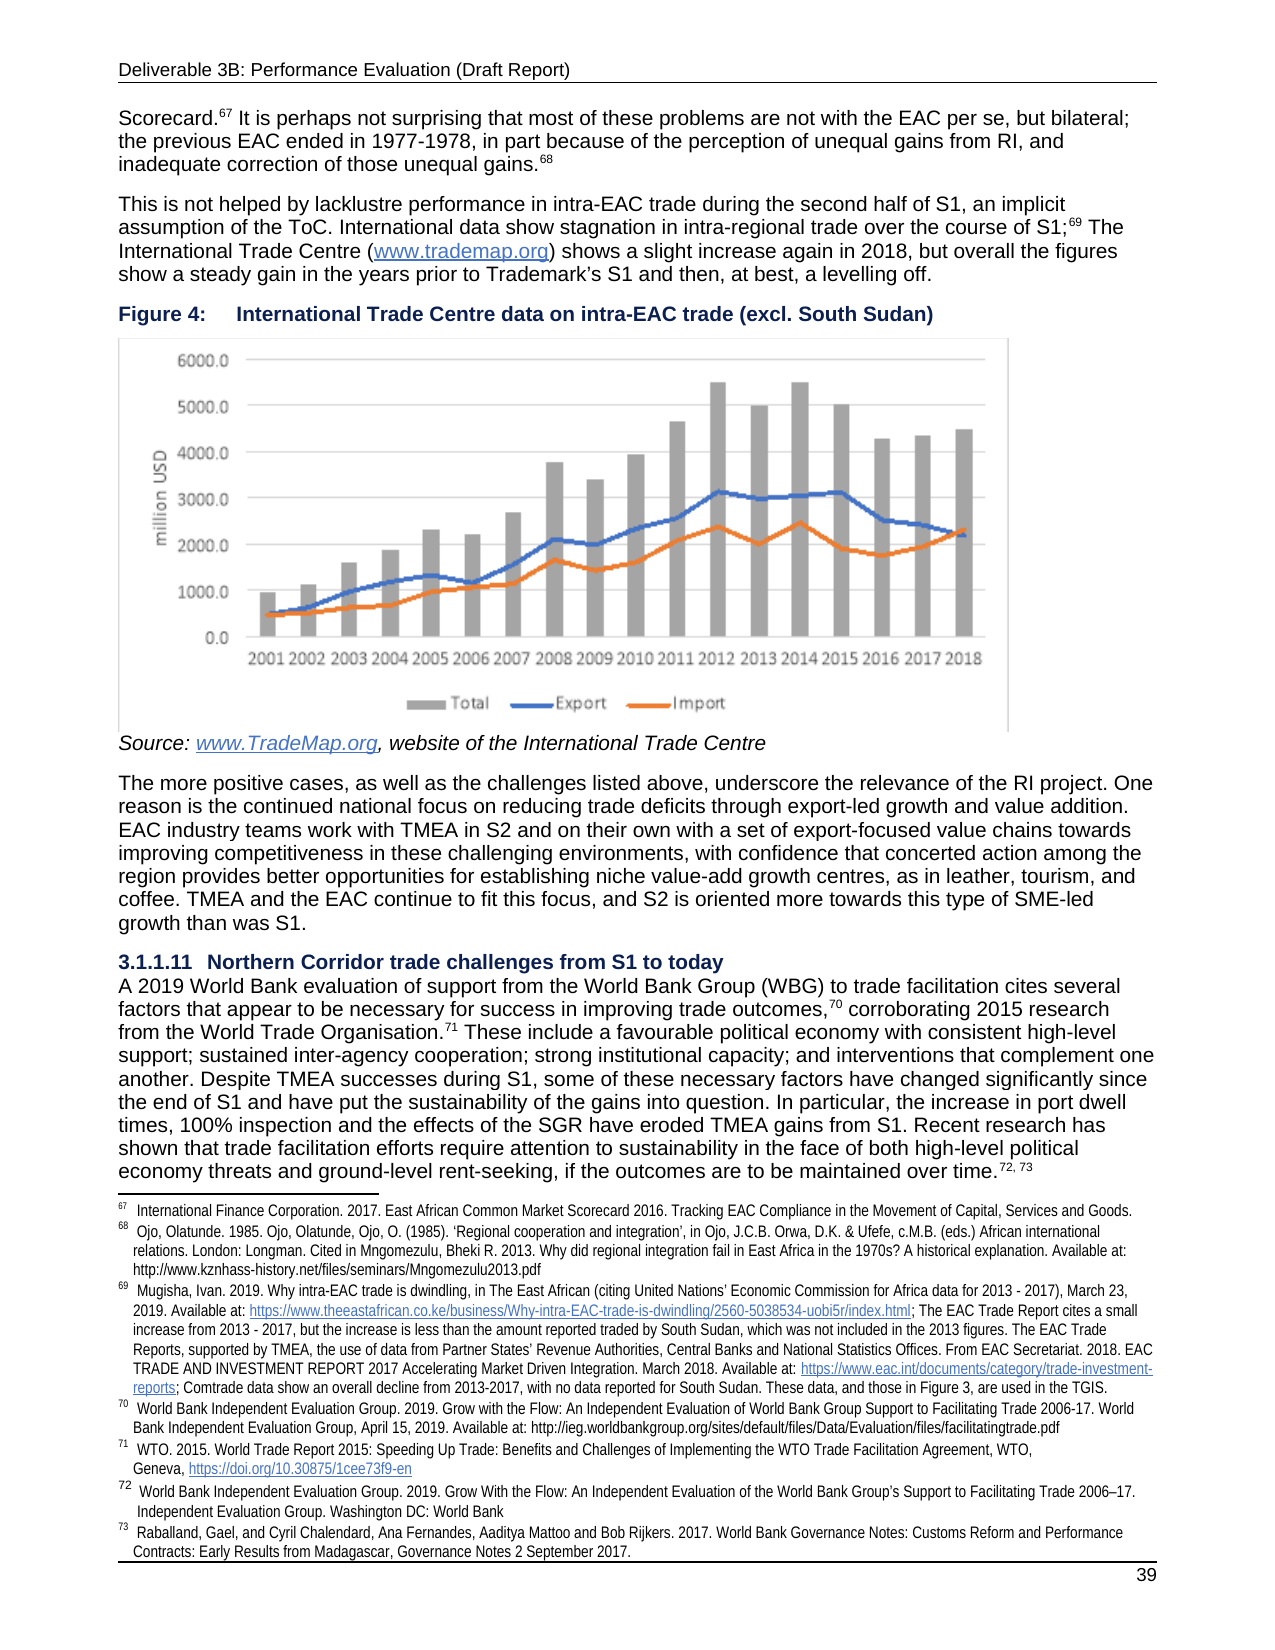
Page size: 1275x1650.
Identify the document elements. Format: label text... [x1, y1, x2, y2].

text Raballand, Gael, and Cyril Chalendard, Ana Fernandes, Aaditya Mattoo and Bob Rijkers. 2017. World Bank Governance Notes: Customs Reform and Performance Contracts: Early Results from Madagascar, Governance Notes 2 September 2017. [118, 1521, 1157, 1561]
text Ojo, Olatunde. 1985. Ojo, Olatunde, Ojo, O. (1985). ‘Regional cooperation and integration’, in Ojo, J.C.B. Orwa, D.K. & Ufefe, c.M.B. (eds.) African international relations. London: Longman. Cited in Mngomezulu, Bheki R. 2013. Why did regional integration fail in East Africa in the 1970s? A historical explanation. Available at: http://www.kznhass-history.net/files/seminars/Mngomezulu2013.pdf [118, 1219, 1157, 1279]
subtitle Northern Corridor trade challenges from S1 to today [724, 951, 1157, 974]
text WTO. 2015. World Trade Report 2015: Speeding Up Trade: Benefits and Challenges of Implementing the WTO Trade Facilitation Agreement, WTO, Geneva, https://doi.org/10.30875/1cee73f9-en [118, 1437, 1157, 1478]
text This is not helped by lacklustre performance in intra-EAC trade during the second half of S1, an implicit assumption of the ToC. International data show stagnation in intra-regional trade over the course of S1; The International Trade Centre (www.trademap.org) shows a slight increase again in 2018, but overall the figures show a steady gain in the years prior to Trademark’s S1 and then, at best, a levelling off. [118, 193, 1157, 286]
text World Bank Independent Evaluation Group. 2019. Grow with the Flow: An Independent Evaluation of World Bank Group Support to Facilitating Trade 2006-17. World Bank Independent Evaluation Group, April 15, 2019. Available at: http://ieg.worldbankgroup.org/sites/default/files/Data/Evaluation/files/facilitatingtrade.pdf [118, 1397, 1157, 1437]
picture [118, 338, 1009, 732]
subtitle Northern Corridor trade challenges from S1 to today [118, 951, 207, 974]
text The more positive cases, as well as the challenges listed above, underscore the relevance of the RI project. One reason is the continued national focus on reducing trade deficits through export-led growth and value addition. EAC industry teams work with TMEA in S2 and on their own with a set of export-focused value chains towards improving competitiveness in these challenging environments, with confidence that concerted action among the region provides better opportunities for establishing niche value-add growth centres, as in leather, tourism, and coffee. TMEA and the EAC continue to fit this focus, and S2 is oriented more towards this type of SME-led growth than was S1. [118, 772, 1157, 934]
text Figure 4: International Trade Centre data on intra-EAC trade (excl. South Sudan) [118, 302, 1157, 326]
text International Finance Corporation. 2017. East African Common Market Scorecard 2016. Tracking EAC Compliance in the Movement of Capital, Services and Goods. [118, 1200, 1157, 1219]
text Nevertheless, all partner states continue to disagree over rules of origin, standards, preferential treatment for some goods, like dairy and second-hand clothing, and special tariffs for others, like pharmaceuticals and sugar. There are also trade stoppages, such as that in 2019 between Uganda and Rwanda at the Katuna-Gatuna border post and related developments between Tanzania and Rwanda in response. Traffic was diverted to Kagitumba-Mirama Hills against popular wishes, and heads of state were reported to have traded accusations. Disagreements continue between Tanzania and Kenya that are hypothesised to be rooted in their variable levels of growth, with resulting protectionist policies and more frequent NTBs, as reported by government and private sector respondents across the sample of interviewees, as well as the press and the 2016 Common Market Scorecard. It is perhaps not surprising that most of these problems are not with the EAC per se, but bilateral; the previous EAC ended in 1977-1978, in part because of the perception of unequal gains from RI, and inadequate correction of those unequal gains. [118, 106, 1157, 176]
text A 2019 World Bank evaluation of support from the World Bank Group (WBG) to trade facilitation cites several factors that appear to be necessary for success in improving trade outcomes, corroborating 2015 research from the World Trade Organisation. These include a favourable political economy with consistent high-level support; sustained inter-agency cooperation; strong institutional capacity; and interventions that complement one another. Despite TMEA successes during S1, some of these necessary factors have changed significantly since the end of S1 and have put the sustainability of the gains into question. In particular, the increase in port dwell times, 100% inspection and the effects of the SGR have eroded TMEA gains from S1. Recent research has shown that trade facilitation efforts require attention to sustainability in the face of both high-level political economy threats and ground-level rent-seeking, if the outcomes are to be maintained over time., [118, 974, 1157, 1183]
text World Bank Independent Evaluation Group. 2019. Grow With the Flow: An Independent Evaluation of the World Bank Group’s Support to Facilitating Trade 2006–17. Independent Evaluation Group. Washington DC: World Bank [118, 1478, 1157, 1521]
text Mugisha, Ivan. 2019. Why intra-EAC trade is dwindling, in The East African (citing United Nations’ Economic Commission for Africa data for 2013 - 2017), March 23, 2019. Available at: https://www.theeastafrican.co.ke/business/Why-intra-EAC-trade-is-dwindling/2560-5038534-uobi5r/index.html; The EAC Trade Report cites a small increase from 2013 - 2017, but the increase is less than the amount reported traded by South Sudan, which was not included in the 2013 figures. The EAC Trade Reports, supported by TMEA, the use of data from Partner States’ Revenue Authorities, Central Banks and National Statistics Offices. From EAC Secretariat. 2018. EAC TRADE AND INVESTMENT REPORT 2017 Accelerating Market Driven Integration. March 2018. Available at: https://www.eac.int/documents/category/trade-investment-reports; Comtrade data show an overall decline from 2013-2017, with no data reported for South Sudan. These data, and those in Figure 3, are used in the TGIS. [118, 1279, 1157, 1397]
text Source: www.TradeMap.org, website of the International Trade Centre [118, 732, 1157, 755]
